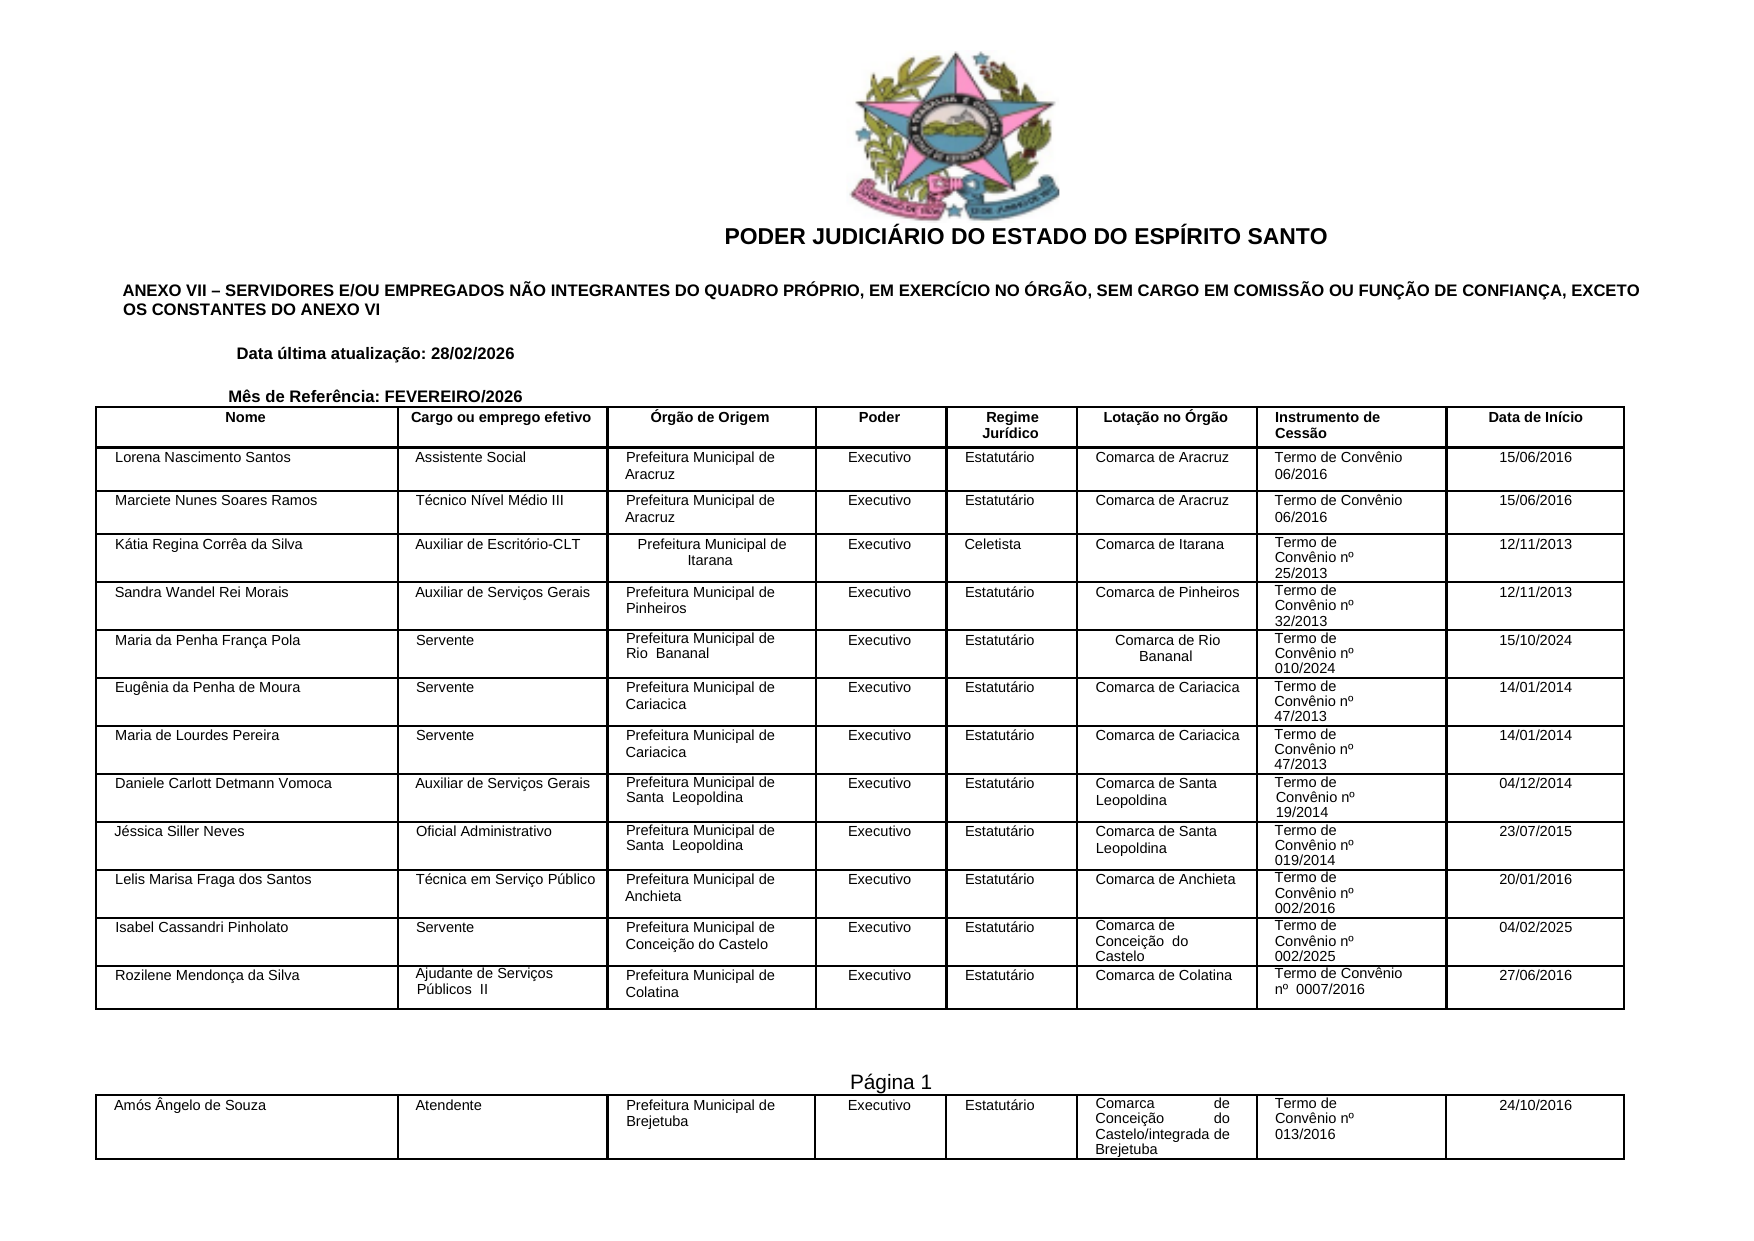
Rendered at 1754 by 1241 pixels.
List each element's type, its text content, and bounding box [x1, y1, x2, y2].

table_cell Servente [399, 919, 606, 964]
table_cell 04/02/2025 [1448, 919, 1623, 964]
table_cell Comarca de Conceição do Castelo [1078, 919, 1256, 964]
table_header Termo de Convênio nº 013/2016 [1258, 1096, 1445, 1157]
table_header Estatutário [947, 1096, 1076, 1157]
table_cell Auxiliar de Serviços Gerais [399, 775, 606, 821]
table_cell Termo de Convênio nº 25/2013 [1258, 535, 1445, 581]
table_header Instrumento de Cessão [1258, 408, 1445, 446]
table_cell 14/01/2014 [1448, 727, 1623, 773]
table_cell Termo de Convênio nº 19/2014 [1258, 775, 1445, 821]
table_cell Executivo [817, 727, 945, 773]
table_cell Kátia Regina Corrêa da Silva [97, 535, 397, 581]
table_cell Termo de Convênio nº 32/2013 [1258, 583, 1445, 629]
table_cell Comarca de Pinheiros [1078, 583, 1256, 629]
table_cell Daniele Carlott Detmann Vomoca [97, 775, 397, 821]
table_cell Estatutário [948, 823, 1076, 869]
table_cell Estatutário [948, 449, 1076, 490]
table_cell Auxiliar de Serviços Gerais [399, 583, 606, 629]
table_cell Executivo [817, 535, 945, 581]
table_header Prefeitura Municipal de Brejetuba [609, 1096, 814, 1157]
table_cell Executivo [817, 967, 945, 1008]
table_cell Marciete Nunes Soares Ramos [97, 492, 397, 533]
table_header 24/10/2016 [1447, 1096, 1623, 1157]
table_cell Termo de Convênio nº 47/2013 [1258, 727, 1445, 773]
table_cell Estatutário [948, 871, 1076, 917]
text Página 1 [117, 1070, 938, 1094]
table_cell 23/07/2015 [1448, 823, 1623, 869]
table_cell Prefeitura Municipal de Rio Bananal [609, 631, 815, 677]
table_header Executivo [816, 1096, 945, 1157]
table_cell Comarca de Santa Leopoldina [1078, 823, 1256, 869]
table_cell Executivo [817, 631, 945, 677]
table_header Atendente [399, 1096, 606, 1157]
table_cell Comarca de Rio Bananal [1078, 631, 1256, 677]
table_cell Prefeitura Municipal de Aracruz [609, 492, 815, 533]
table_cell Prefeitura Municipal de Aracruz [609, 449, 815, 490]
table_cell Comarca de Itarana [1078, 535, 1256, 581]
table_cell Estatutário [948, 775, 1076, 821]
table_cell Jéssica Siller Neves [97, 823, 397, 869]
table_cell Lelis Marisa Fraga dos Santos [97, 871, 397, 917]
table_cell 27/06/2016 [1448, 967, 1623, 1008]
table_cell Comarca de Santa Leopoldina [1078, 775, 1256, 821]
table_cell Executivo [817, 449, 945, 490]
table_cell Termo de Convênio nº 019/2014 [1258, 823, 1445, 869]
table_cell Assistente Social [399, 449, 606, 490]
table_cell Prefeitura Municipal de Cariacica [609, 727, 815, 773]
table_cell Sandra Wandel Rei Morais [97, 583, 397, 629]
table_cell Prefeitura Municipal de Cariacica [609, 679, 815, 725]
table_cell Estatutário [948, 583, 1076, 629]
table_cell Termo de Convênio nº 002/2016 [1258, 871, 1445, 917]
table_header Nome [97, 408, 397, 446]
table_cell Executivo [817, 583, 945, 629]
table_cell Prefeitura Municipal de Santa Leopoldina [609, 775, 815, 821]
table_cell Executivo [817, 919, 945, 964]
text PODER JUDICIÁRIO DO ESTADO DO ESPÍRITO SANTO [117, 223, 1334, 249]
table_header Lotação no Órgão [1078, 408, 1256, 446]
table_cell 15/06/2016 [1448, 492, 1623, 533]
text ANEXO VII – SERVIDORES E/OU EMPREGADOS NÃO INTEGRANTES DO QUADRO PRÓPRIO, EM EXERCÍCIO NO ÓRGÃO, SEM CARGO EM COMISSÃO OU FUNÇÃO DE CONFIANÇA, EXCETO OS CONSTANTES DO ANEXO VI [122, 282, 1645, 318]
table_cell Técnico Nível Médio III [399, 492, 606, 533]
table_cell Técnica em Serviço Público [399, 871, 606, 917]
table_cell Executivo [817, 871, 945, 917]
table_cell Estatutário [948, 967, 1076, 1008]
table_cell Comarca de Colatina [1078, 967, 1256, 1008]
table_cell 15/06/2016 [1448, 449, 1623, 490]
table_cell Termo de Convênio nº 0007/2016 [1258, 967, 1445, 1008]
table_cell Ajudante de Serviços Públicos II [399, 967, 606, 1008]
table_cell Isabel Cassandri Pinholato [97, 919, 397, 964]
table_cell Termo de Convênio nº 002/2025 [1258, 919, 1445, 964]
table_cell Estatutário [948, 727, 1076, 773]
table_cell Oficial Administrativo [399, 823, 606, 869]
table_cell Prefeitura Municipal de Anchieta [609, 871, 815, 917]
table_cell Prefeitura Municipal de Conceição do Castelo [609, 919, 815, 964]
table_cell Termo de Convênio nº 47/2013 [1258, 679, 1445, 725]
text Data última atualização: 28/02/2026 [236, 344, 1645, 363]
table_cell Rozilene Mendonça da Silva [97, 967, 397, 1008]
table_cell Executivo [817, 775, 945, 821]
table_cell Prefeitura Municipal de Colatina [609, 967, 815, 1008]
table_header Cargo ou emprego efetivo [399, 408, 606, 446]
table_cell Comarca de Aracruz [1078, 492, 1256, 533]
picture [846, 50, 1060, 223]
table_header Data de Início [1448, 408, 1623, 446]
table_cell Servente [399, 679, 606, 725]
table_cell Lorena Nascimento Santos [97, 449, 397, 490]
table_cell Servente [399, 727, 606, 773]
table_cell Maria da Penha França Pola [97, 631, 397, 677]
table_cell Comarca de Cariacica [1078, 679, 1256, 725]
table_header Amós Ângelo de Souza [97, 1096, 397, 1157]
table_cell Eugênia da Penha de Moura [97, 679, 397, 725]
table_cell Prefeitura Municipal de Itarana [609, 535, 815, 581]
table_cell 20/01/2016 [1448, 871, 1623, 917]
table_cell Executivo [817, 823, 945, 869]
table_cell Comarca de Aracruz [1078, 449, 1256, 490]
table_cell Prefeitura Municipal de Pinheiros [609, 583, 815, 629]
table_cell Estatutário [948, 631, 1076, 677]
table_cell Termo de Convênio nº 010/2024 [1258, 631, 1445, 677]
table_header Poder [817, 408, 945, 446]
table_cell Termo de Convênio 06/2016 [1258, 492, 1445, 533]
table_cell Celetista [948, 535, 1076, 581]
table_cell Comarca de Cariacica [1078, 727, 1256, 773]
table_cell 12/11/2013 [1448, 583, 1623, 629]
table_cell Estatutário [948, 679, 1076, 725]
table_cell 04/12/2014 [1448, 775, 1623, 821]
table_cell Auxiliar de Escritório-CLT [399, 535, 606, 581]
table_header Comarca de Conceição do Castelo/integrada de Brejetuba [1078, 1096, 1256, 1157]
table_cell Prefeitura Municipal de Santa Leopoldina [609, 823, 815, 869]
table_cell Servente [399, 631, 606, 677]
table_header Regime Jurídico [948, 408, 1076, 446]
table_cell 14/01/2014 [1448, 679, 1623, 725]
text Mês de Referência: FEVEREIRO/2026 [228, 387, 1645, 406]
table_cell 15/10/2024 [1448, 631, 1623, 677]
table_cell 12/11/2013 [1448, 535, 1623, 581]
table_cell Executivo [817, 679, 945, 725]
table_cell Comarca de Anchieta [1078, 871, 1256, 917]
table_cell Executivo [817, 492, 945, 533]
table_cell Estatutário [948, 919, 1076, 964]
table_cell Termo de Convênio 06/2016 [1258, 449, 1445, 490]
table_cell Estatutário [948, 492, 1076, 533]
table_cell Maria de Lourdes Pereira [97, 727, 397, 773]
table_header Órgão de Origem [609, 408, 815, 446]
